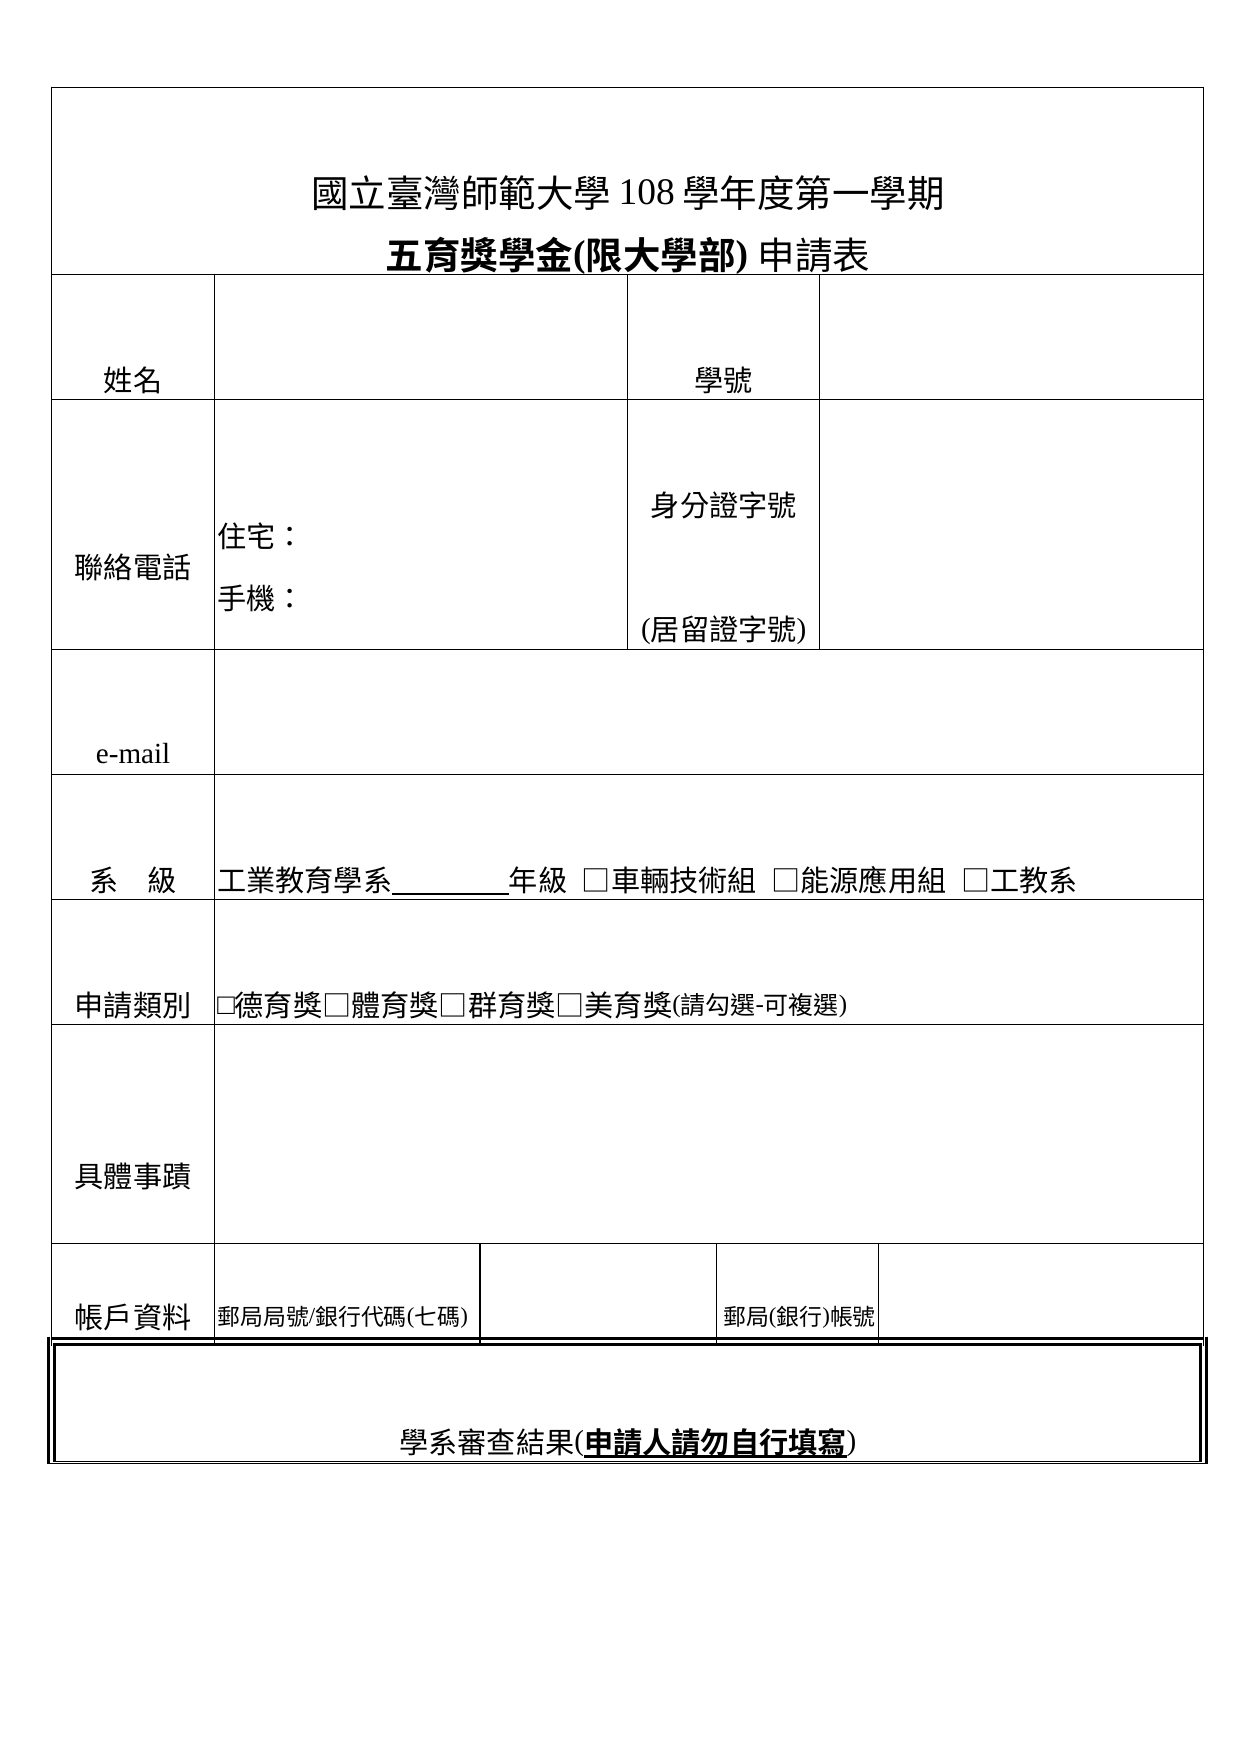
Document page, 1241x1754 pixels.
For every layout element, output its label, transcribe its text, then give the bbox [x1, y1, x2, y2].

table_cell □德育獎□體育獎□群育獎□美育獎(請勾選-可複選) [215, 900, 1203, 1024]
table_cell 申請類別 [52, 900, 214, 1024]
table_cell 系 級 [52, 775, 214, 899]
table_cell 學系審查結果(申請人請勿自行填寫) [56, 1346, 1199, 1461]
table_cell [215, 1025, 1203, 1243]
table_cell [879, 1340, 1203, 1461]
table_cell 聯絡電話 [52, 400, 214, 649]
table_cell 郵局(銀行)帳號 [717, 1244, 878, 1337]
table_cell [879, 1244, 1203, 1337]
table_cell [481, 1244, 716, 1337]
table_cell 帳戶資料 [52, 1244, 214, 1337]
table_cell 姓名 [52, 275, 214, 399]
table_cell 學號 [628, 275, 819, 399]
table_cell [820, 400, 1203, 649]
table_cell e-mail [52, 650, 214, 774]
table_cell 具體事蹟 [52, 1025, 214, 1243]
table_cell [52, 1340, 214, 1461]
table_cell 住宅： 手機： [215, 400, 627, 649]
table_cell 身分證字號 (居留證字號) [628, 400, 819, 649]
table_cell 工業教育學系 年級 □車輛技術組 □能源應用組 □工教系 [215, 775, 1203, 899]
table_cell [820, 275, 1203, 399]
table_cell [215, 650, 1203, 774]
table_cell 郵局局號/銀行代碼(七碼) [215, 1244, 479, 1337]
table_header 國立臺灣師範大學108學年度第一學期 五育獎學金(限大學部) 申請表 [52, 88, 1203, 274]
table_cell [215, 275, 627, 399]
